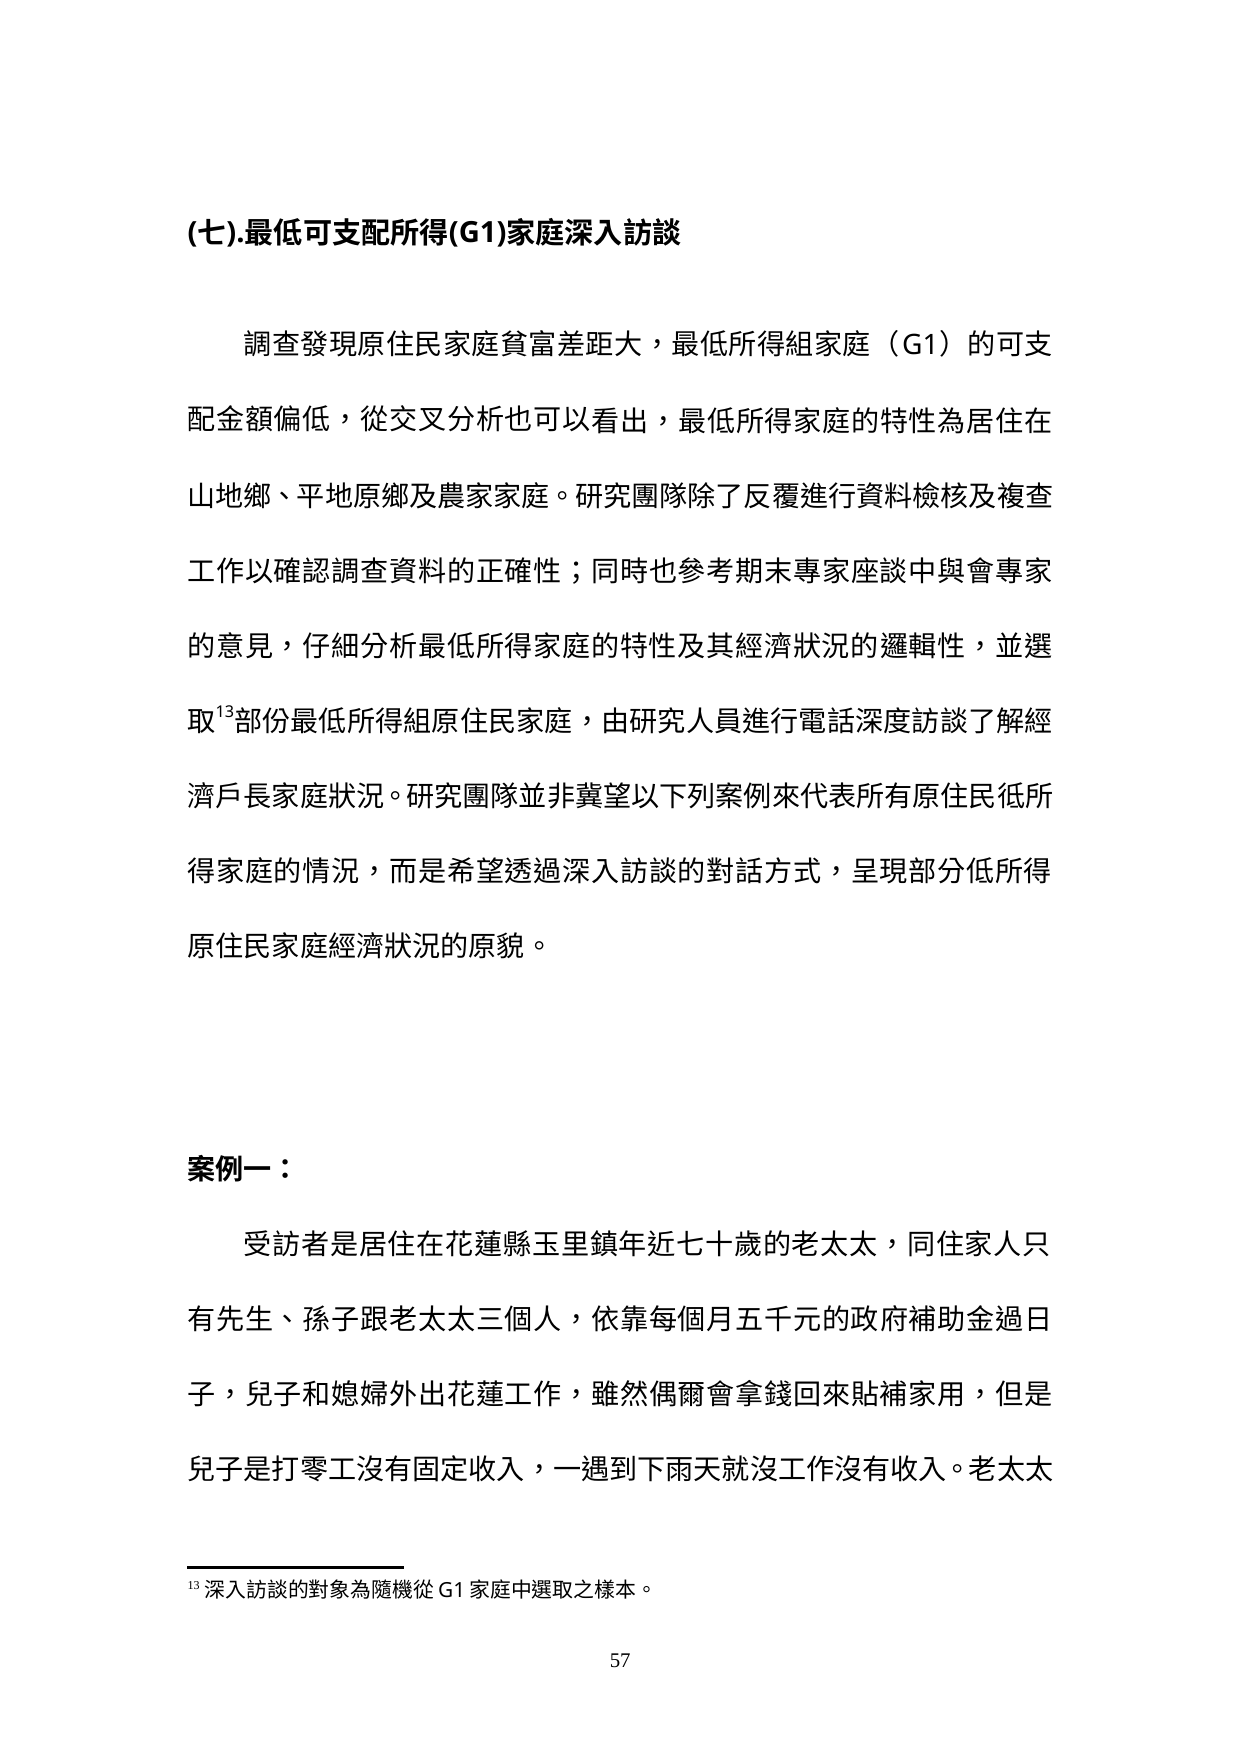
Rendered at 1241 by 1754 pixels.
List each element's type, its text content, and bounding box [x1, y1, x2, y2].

text 調查發現原住民家庭貧富差距大，最低所得組家庭（G1）的可支配金額偏低，從交叉分析也可以看出，最低所得家庭的特性為居住在山地鄉、平地原鄉及農家家庭。研究團隊除了反覆進行資料檢核及複查工作以確認調查資料的正確性；同時也參考期末專家座談中與會專家的意見，仔細分析最低所得家庭的特性及其經濟狀況的邏輯性，並選取部份最低所得組原住民家庭，由研究人員進行電話深度訪談了解經濟戶長家庭狀況。研究團隊並非冀望以下列案例來代表所有原住民彽所得家庭的情況，而是希望透過深入訪談的對話方式，呈現部分低所得原住民家庭經濟狀況的原貌。 [187, 300, 1053, 975]
text 受訪者是居住在花蓮縣玉里鎮年近七十歲的老太太，同住家人只有先生、孫子跟老太太三個人，依靠每個月五千元的政府補助金過日子，兒子和媳婦外出花蓮工作，雖然偶爾會拿錢回來貼補家用，但是兒子是打零工沒有固定收入，一遇到下雨天就沒工作沒有收入。老太太一個人在家裡要幫忙照顧孫子，先生又因為生病臥床需要照顧，雖然先生有農保支付醫藥費用，但是在門諾醫院大醫院看病每個月還是要負擔四千多元的費用，加上要看很多科別，例如腳開刀，還要看內科、眼科。除此之外，還有水電瓦斯等日常生活的基本開銷，飲食方面的蔬菜水果雖然都可以去山上摘來吃，但是每個月有房貸四千多元要付，加上日常生活支出已經很勉強，還要繳地價稅、房屋稅，開銷真的不夠用，最主要的開銷還是先生的醫藥費負擔沉重。有的時候會跟嫁出去的女兒要錢來支應家用。房貸也只能由老太太自行負擔，家裡的田地休耕但是也沒租給別人耕種。 [187, 1200, 1053, 1500]
text 深入訪談的對象為隨機從G1家庭中選取之樣本。 [187, 1573, 1053, 1604]
text 案例一： [187, 1125, 1053, 1200]
text (七).最低可支配所得(G1)家庭深入訪談 [187, 187, 1053, 262]
